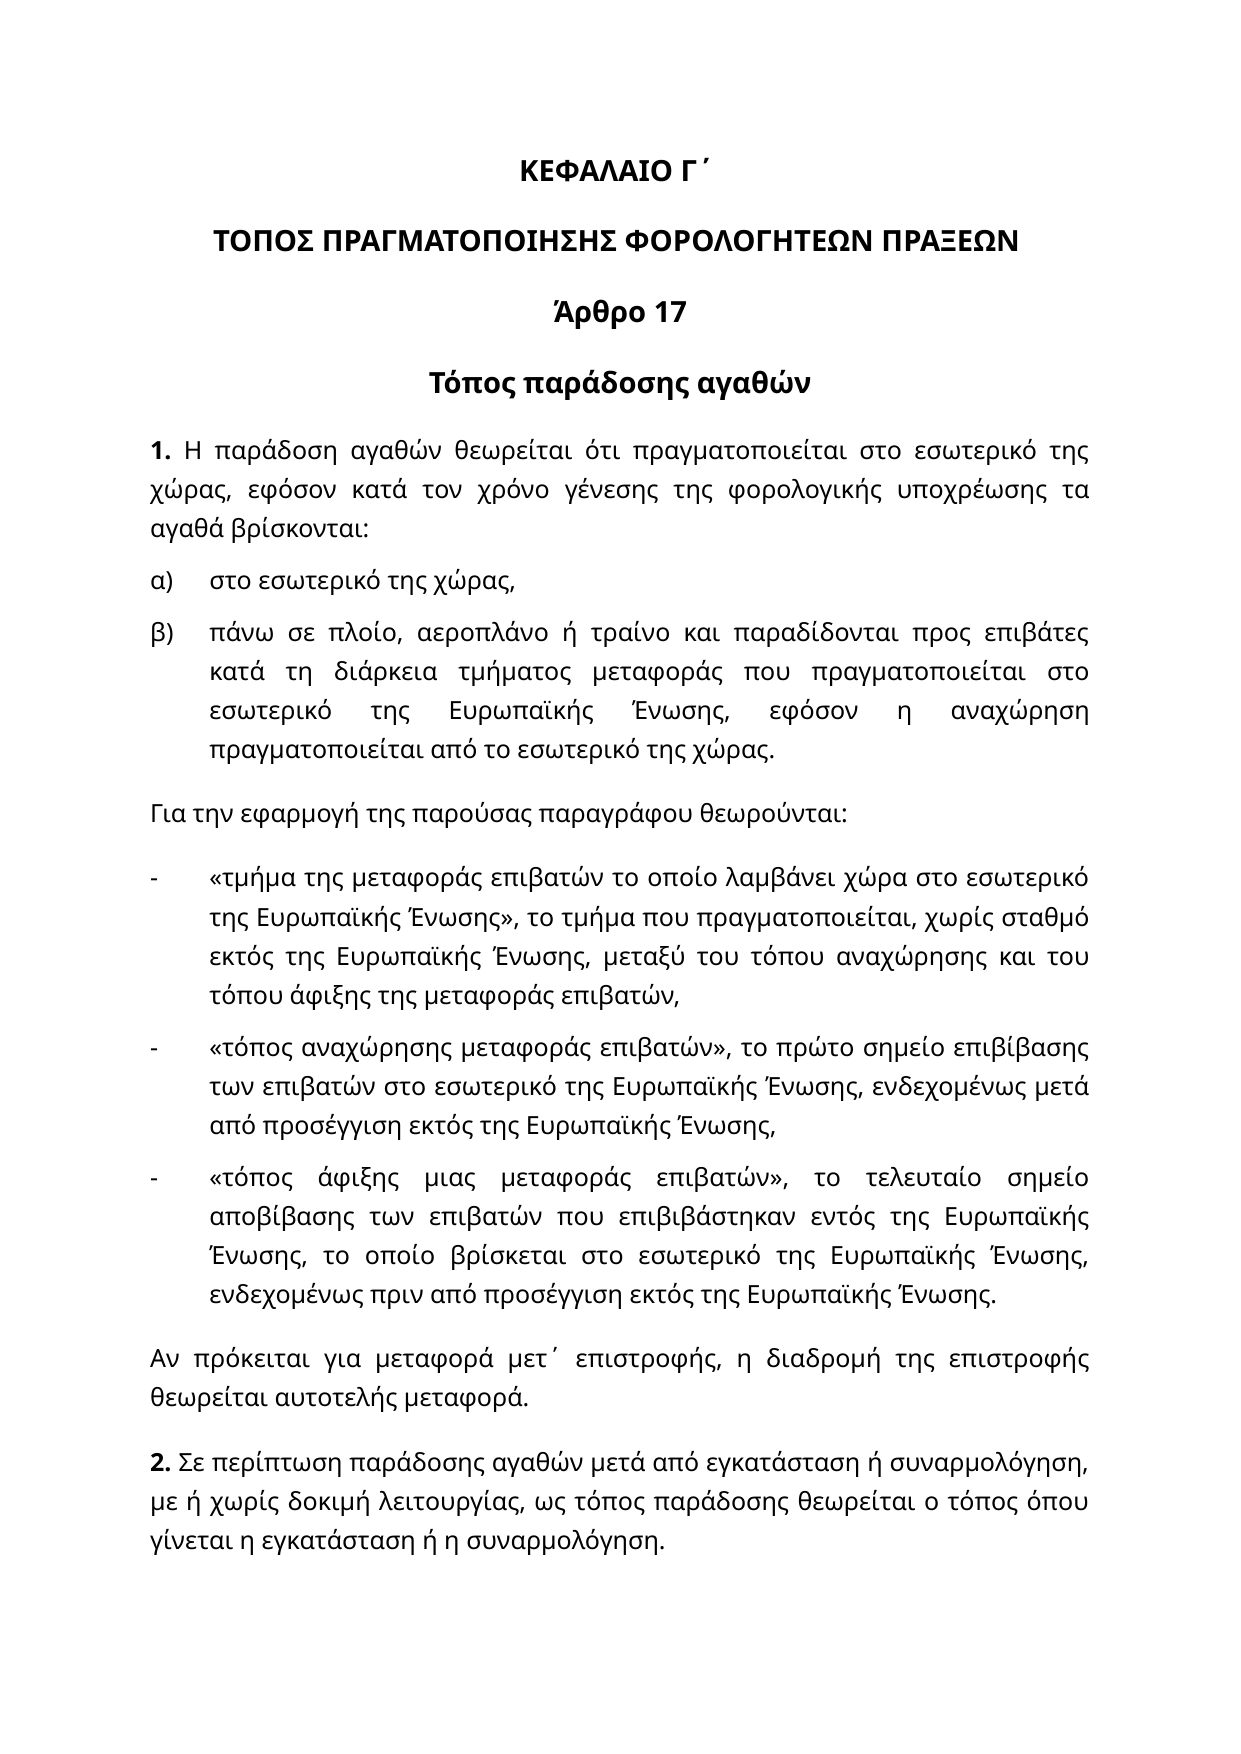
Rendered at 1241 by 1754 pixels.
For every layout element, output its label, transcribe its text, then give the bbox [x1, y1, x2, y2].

list α) στο εσωτερικό της χώρας, [150, 562, 1090, 597]
text 1. Η παράδοση αγαθών θεωρείται ότι πραγματοποιείται στο εσωτερικό της χώρας, εφόσον κατά τον χρόνο γένεσης της φορολογικής υποχρέωσης τα αγαθά βρίσκονται: [150, 432, 1090, 545]
list - «τόπος αναχώρησης μεταφοράς επιβατών», το πρώτο σημείο επιβίβασης των επιβατών στο εσωτερικό της Ευρωπαϊκής Ένωσης, ενδεχομένως μετά από προσέγγιση εκτός της Ευρωπαϊκής Ένωσης, [150, 1029, 1090, 1142]
subtitle Τόπος παράδοσης αγαθών [150, 362, 1090, 402]
list - «τόπος άφιξης μιας μεταφοράς επιβατών», το τελευταίο σημείο αποβίβασης των επιβατών που επιβιβάστηκαν εντός της Ευρωπαϊκής Ένωσης, το οποίο βρίσκεται στο εσωτερικό της Ευρωπαϊκής Ένωσης, ενδεχομένως πριν από προσέγγιση εκτός της Ευρωπαϊκής Ένωσης. [150, 1159, 1090, 1311]
subtitle ΚΕΦΑΛΑΙΟ Γ΄ [150, 150, 1090, 190]
list β) πάνω σε πλοίο, αεροπλάνο ή τραίνο και παραδίδονται προς επιβάτες κατά τη διάρκεια τμήματος μεταφοράς που πραγματοποιείται στο εσωτερικό της Ευρωπαϊκής Ένωσης, εφόσον η αναχώρηση πραγματοποιείται από το εσωτερικό της χώρας. [150, 614, 1090, 766]
subtitle Άρθρο 17 [150, 291, 1090, 331]
subtitle ΤΟΠΟΣ ΠΡΑΓΜΑΤΟΠΟΙΗΣΗΣ ΦΟΡΟΛΟΓΗΤΕΩΝ ΠΡΑΞΕΩΝ [150, 221, 1090, 260]
text Αν πρόκειται για μεταφορά μετ΄ επιστροφής, η διαδρομή της επιστροφής θεωρείται αυτοτελής μεταφορά. [150, 1341, 1090, 1414]
text Για την εφαρμογή της παρούσας παραγράφου θεωρούνται: [150, 796, 1090, 830]
text 2. Σε περίπτωση παράδοσης αγαθών μετά από εγκατάσταση ή συναρμολόγηση, με ή χωρίς δοκιμή λειτουργίας, ως τόπος παράδοσης θεωρείται ο τόπος όπου γίνεται η εγκατάσταση ή η συναρμολόγηση. [150, 1444, 1090, 1557]
list - «τμήμα της μεταφοράς επιβατών το οποίο λαμβάνει χώρα στο εσωτερικό της Ευρωπαϊκής Ένωσης», το τμήμα που πραγματοποιείται, χωρίς σταθμό εκτός της Ευρωπαϊκής Ένωσης, μεταξύ του τόπου αναχώρησης και του τόπου άφιξης της μεταφοράς επιβατών, [150, 860, 1090, 1012]
